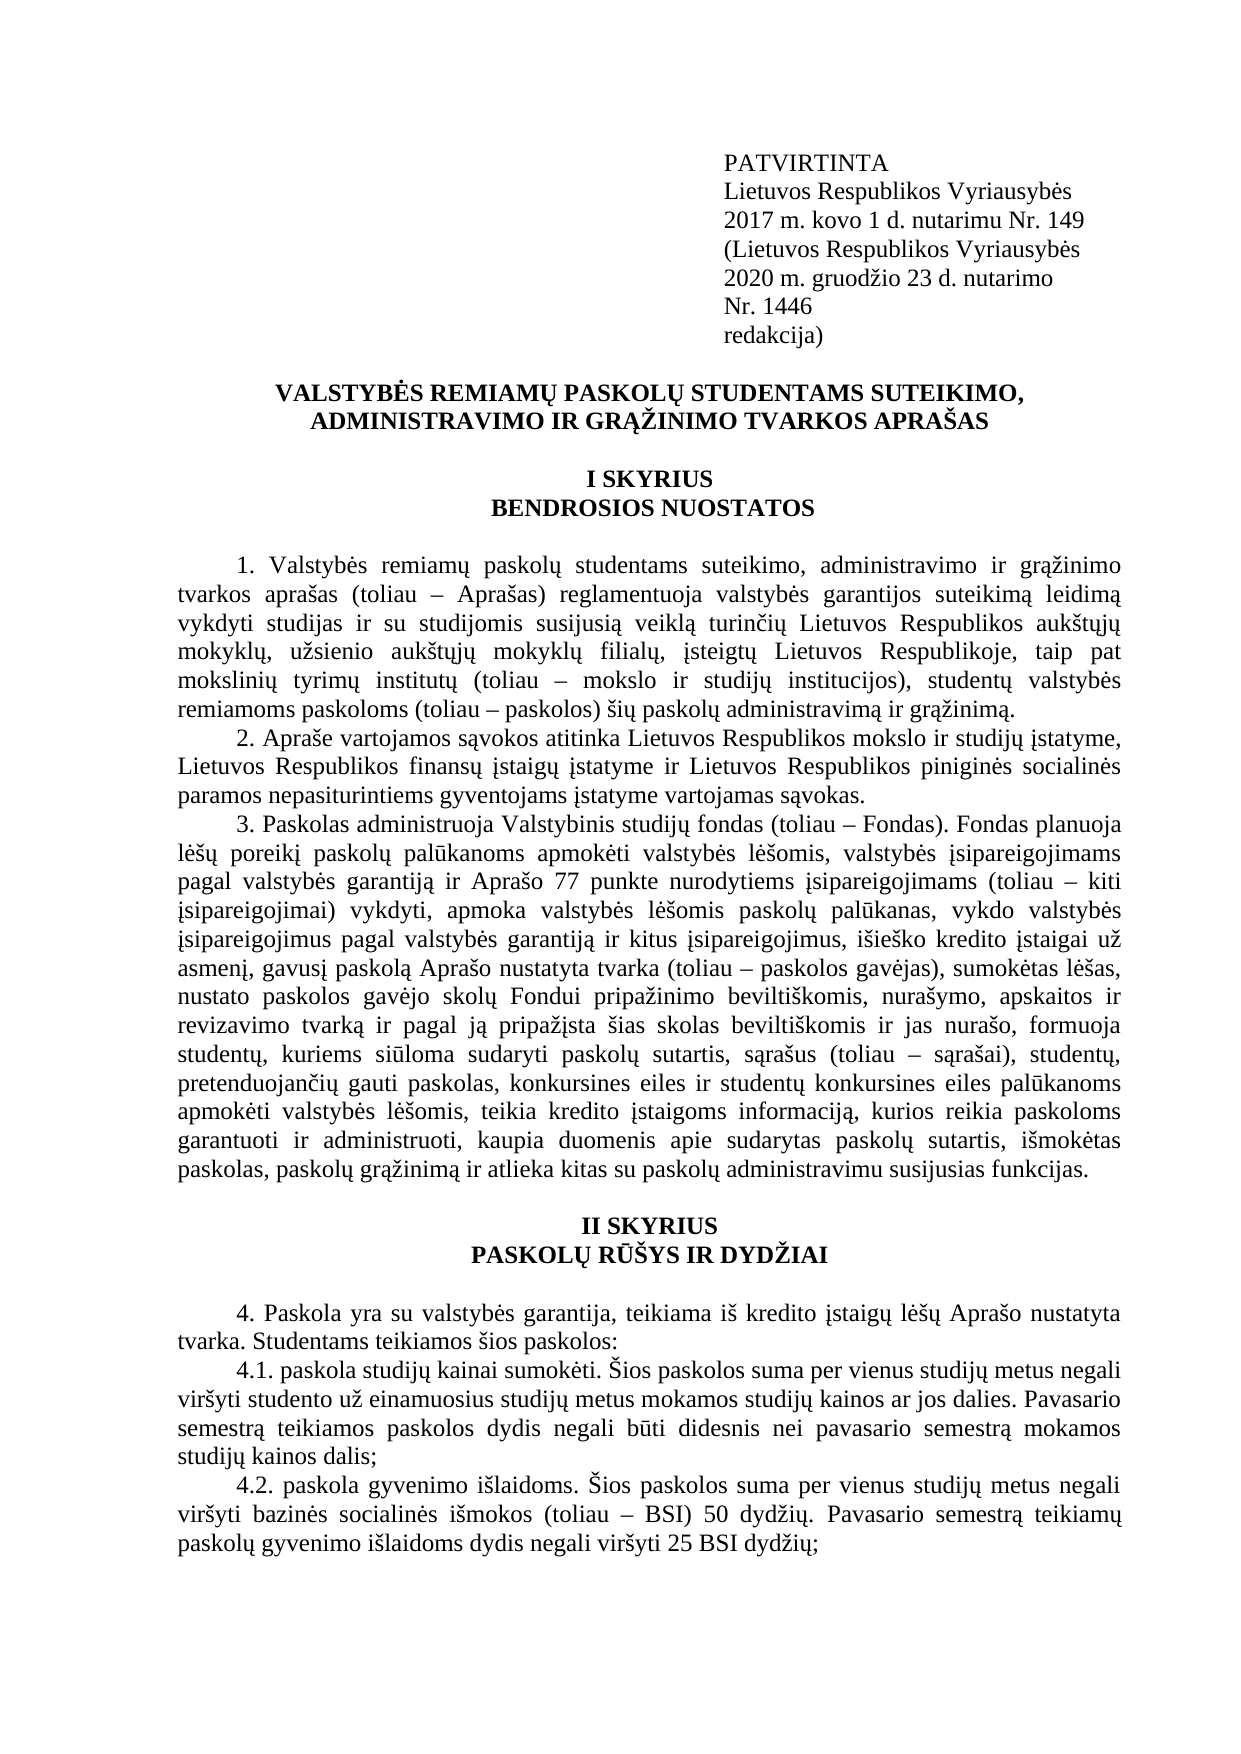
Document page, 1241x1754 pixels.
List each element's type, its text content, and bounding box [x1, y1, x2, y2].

text I SKYRIUS [177, 464, 1122, 493]
text BENDROSIOS NUOSTATOS [177, 493, 1122, 521]
text Lietuvos Respublikos Vyriausybės [723, 176, 1122, 205]
text redakcija) [723, 320, 1122, 349]
text 4. Paskola yra su valstybės garantija, teikiama iš kredito įstaigų lėšų Aprašo nustatyta tvarka. Studentams teikiamos šios paskolos: [177, 1298, 1122, 1355]
text PATVIRTINTA [723, 148, 1122, 176]
text 4.1. paskola studijų kainai sumokėti. Šios paskolos suma per vienus studijų metus negali viršyti studento už einamuosius studijų metus mokamos studijų kainos ar jos dalies. Pavasario semestrą teikiamos paskolos dydis negali būti didesnis nei pavasario semestrą mokamos studijų kainos dalis; [177, 1355, 1122, 1470]
text Nr. 1446 [723, 291, 1122, 320]
text 3. Paskolas administruoja Valstybinis studijų fondas (toliau – Fondas). Fondas planuoja lėšų poreikį paskolų palūkanoms apmokėti valstybės lėšomis, valstybės įsipareigojimams pagal valstybės garantiją ir Aprašo 77 punkte nurodytiems įsipareigojimams (toliau – kiti įsipareigojimai) vykdyti, apmoka valstybės lėšomis paskolų palūkanas, vykdo valstybės įsipareigojimus pagal valstybės garantiją ir kitus įsipareigojimus, išieško kredito įstaigai už asmenį, gavusį paskolą Aprašo nustatyta tvarka (toliau – paskolos gavėjas), sumokėtas lėšas, nustato paskolos gavėjo skolų Fondui pripažinimo beviltiškomis, nurašymo, apskaitos ir revizavimo tvarką ir pagal ją pripažįsta šias skolas beviltiškomis ir jas nurašo, formuoja studentų, kuriems siūloma sudaryti paskolų sutartis, sąrašus (toliau – sąrašai), studentų, pretenduojančių gauti paskolas, konkursines eiles ir studentų konkursines eiles palūkanoms apmokėti valstybės lėšomis, teikia kredito įstaigoms informaciją, kurios reikia paskoloms garantuoti ir administruoti, kaupia duomenis apie sudarytas paskolų sutartis, išmokėtas paskolas, paskolų grąžinimą ir atlieka kitas su paskolų administravimu susijusias funkcijas. [177, 809, 1122, 1183]
text VALSTYBĖS REMIAMŲ PASKOLŲ STUDENTAMS SUTEIKIMO, ADMINISTRAVIMO IR GRĄŽINIMO TVARKOS APRAŠAS [177, 378, 1122, 435]
text PASKOLŲ RŪŠYS IR DYDŽIAI [177, 1240, 1122, 1269]
text 4.2. paskola gyvenimo išlaidoms. Šios paskolos suma per vienus studijų metus negali viršyti bazinės socialinės išmokos (toliau – BSI) 50 dydžių. Pavasario semestrą teikiamų paskolų gyvenimo išlaidoms dydis negali viršyti 25 BSI dydžių; [177, 1470, 1122, 1556]
text 2017 m. kovo 1 d. nutarimu Nr. 149 [723, 205, 1122, 234]
text 1. Valstybės remiamų paskolų studentams suteikimo, administravimo ir grąžinimo tvarkos aprašas (toliau – Aprašas) reglamentuoja valstybės garantijos suteikimą leidimą vykdyti studijas ir su studijomis susijusią veiklą turinčių Lietuvos Respublikos aukštųjų mokyklų, užsienio aukštųjų mokyklų filialų, įsteigtų Lietuvos Respublikoje, taip pat mokslinių tyrimų institutų (toliau – mokslo ir studijų institucijos), studentų valstybės remiamoms paskoloms (toliau – paskolos) šių paskolų administravimą ir grąžinimą. [177, 550, 1122, 723]
text 2020 m. gruodžio 23 d. nutarimo [723, 263, 1122, 291]
text (Lietuvos Respublikos Vyriausybės [723, 234, 1122, 263]
text 2. Apraše vartojamos sąvokos atitinka Lietuvos Respublikos mokslo ir studijų įstatyme, Lietuvos Respublikos finansų įstaigų įstatyme ir Lietuvos Respublikos piniginės socialinės paramos nepasiturintiems gyventojams įstatyme vartojamas sąvokas. [177, 723, 1122, 809]
text II SKYRIUS [177, 1211, 1122, 1240]
